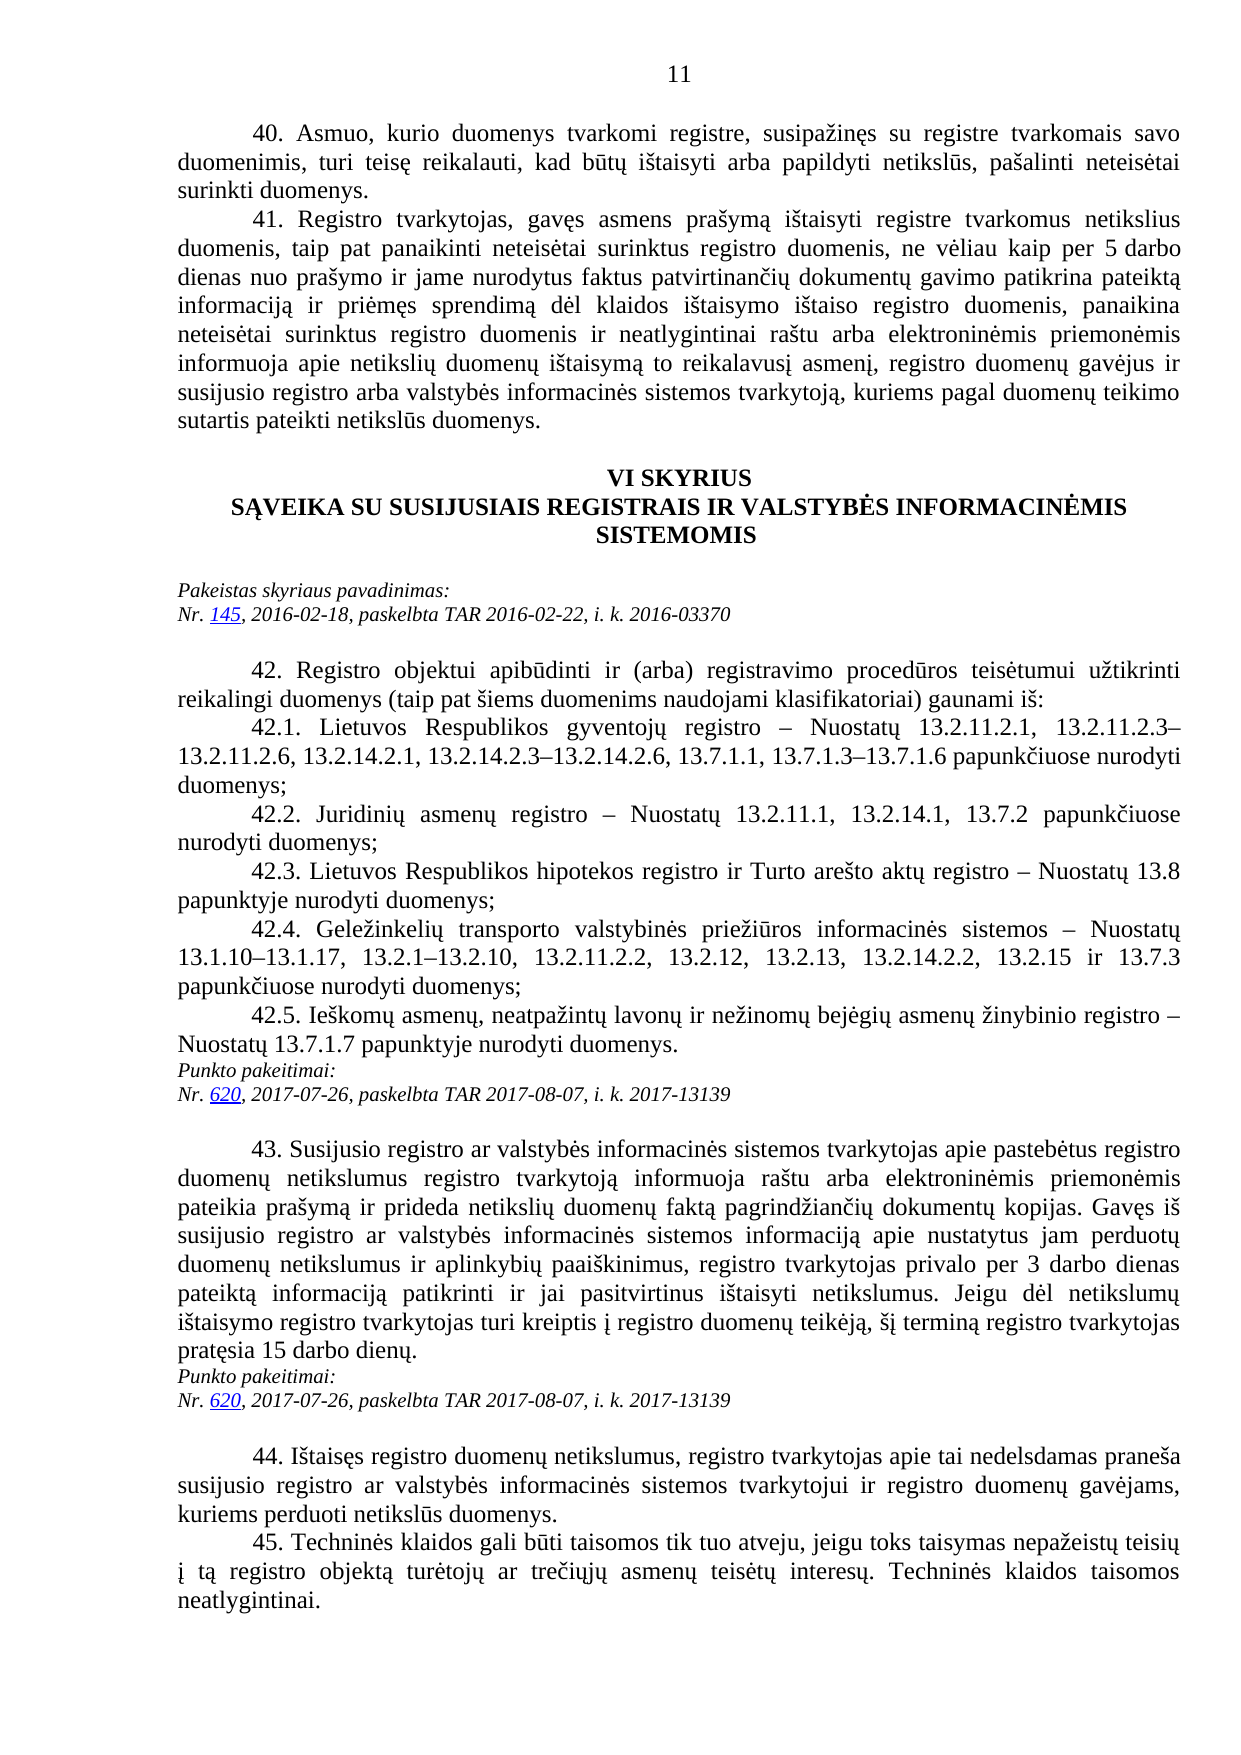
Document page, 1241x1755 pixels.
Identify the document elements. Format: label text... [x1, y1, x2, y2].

text 42. Registro objektui apibūdinti ir (arba) registravimo procedūros teisėtumui užtikrinti reikalingi duomenys (taip pat šiems duomenims naudojami klasifikatoriai) gaunami iš: [177, 655, 1181, 712]
text 40. Asmuo, kurio duomenys tvarkomi registre, susipažinęs su registre tvarkomais savo duomenimis, turi teisę reikalauti, kad būtų ištaisyti arba papildyti netikslūs, pašalinti neteisėtai surinkti duomenys. [177, 118, 1181, 204]
text 42.3. Lietuvos Respublikos hipotekos registro ir Turto arešto aktų registro – Nuostatų 13.8 papunktyje nurodyti duomenys; [177, 856, 1181, 914]
text SĄVEIKA SU SUSIJUSIAIS REGISTRAIS IR VALSTYBĖS INFORMACINĖMIS SISTEMOMIS [177, 492, 1181, 549]
text 42.5. Ieškomų asmenų, neatpažintų lavonų ir nežinomų bejėgių asmenų žinybinio registro – Nuostatų 13.7.1.7 papunktyje nurodyti duomenys. [177, 1000, 1181, 1057]
text Punkto pakeitimai: [177, 1364, 1181, 1388]
text Nr. 620, 2017-07-26, paskelbta TAR 2017-08-07, i. k. 2017-13139 [177, 1082, 1181, 1106]
text Nr. 145, 2016-02-18, paskelbta TAR 2016-02-22, i. k. 2016-03370 [177, 602, 1181, 626]
text 45. Techninės klaidos gali būti taisomos tik tuo atveju, jeigu toks taisymas nepažeistų teisių į tą registro objektą turėtojų ar trečiųjų asmenų teisėtų interesų. Techninės klaidos taisomos neatlygintinai. [177, 1527, 1181, 1614]
text VI SKYRIUS [177, 463, 1181, 492]
text 44. Ištaisęs registro duomenų netikslumus, registro tvarkytojas apie tai nedelsdamas praneša susijusio registro ar valstybės informacinės sistemos tvarkytojui ir registro duomenų gavėjams, kuriems perduoti netikslūs duomenys. [177, 1441, 1181, 1527]
text Punkto pakeitimai: [177, 1057, 1181, 1082]
text 43. Susijusio registro ar valstybės informacinės sistemos tvarkytojas apie pastebėtus registro duomenų netikslumus registro tvarkytoją informuoja raštu arba elektroninėmis priemonėmis pateikia prašymą ir prideda netikslių duomenų faktą pagrindžiančių dokumentų kopijas. Gavęs iš susijusio registro ar valstybės informacinės sistemos informaciją apie nustatytus jam perduotų duomenų netikslumus ir aplinkybių paaiškinimus, registro tvarkytojas privalo per 3 darbo dienas pateiktą informaciją patikrinti ir jai pasitvirtinus ištaisyti netikslumus. Jeigu dėl netikslumų ištaisymo registro tvarkytojas turi kreiptis į registro duomenų teikėją, šį terminą registro tvarkytojas pratęsia 15 darbo dienų. [177, 1134, 1181, 1364]
text Pakeistas skyriaus pavadinimas: [177, 578, 1181, 602]
text Nr. 620, 2017-07-26, paskelbta TAR 2017-08-07, i. k. 2017-13139 [177, 1388, 1181, 1412]
text 41. Registro tvarkytojas, gavęs asmens prašymą ištaisyti registre tvarkomus netikslius duomenis, taip pat panaikinti neteisėtai surinktus registro duomenis, ne vėliau kaip per 5 darbo dienas nuo prašymo ir jame nurodytus faktus patvirtinančių dokumentų gavimo patikrina pateiktą informaciją ir priėmęs sprendimą dėl klaidos ištaisymo ištaiso registro duomenis, panaikina neteisėtai surinktus registro duomenis ir neatlygintinai raštu arba elektroninėmis priemonėmis informuoja apie netikslių duomenų ištaisymą to reikalavusį asmenį, registro duomenų gavėjus ir susijusio registro arba valstybės informacinės sistemos tvarkytoją, kuriems pagal duomenų teikimo sutartis pateikti netikslūs duomenys. [177, 204, 1181, 434]
text 42.2. Juridinių asmenų registro – Nuostatų 13.2.11.1, 13.2.14.1, 13.7.2 papunkčiuose nurodyti duomenys; [177, 799, 1181, 856]
text 42.1. Lietuvos Respublikos gyventojų registro – Nuostatų 13.2.11.2.1, 13.2.11.2.3–13.2.11.2.6, 13.2.14.2.1, 13.2.14.2.3–13.2.14.2.6, 13.7.1.1, 13.7.1.3–13.7.1.6 papunkčiuose nurodyti duomenys; [177, 712, 1181, 799]
text 42.4. Geležinkelių transporto valstybinės priežiūros informacinės sistemos – Nuostatų 13.1.10–13.1.17, 13.2.1–13.2.10, 13.2.11.2.2, 13.2.12, 13.2.13, 13.2.14.2.2, 13.2.15 ir 13.7.3 papunkčiuose nurodyti duomenys; [177, 914, 1181, 1000]
